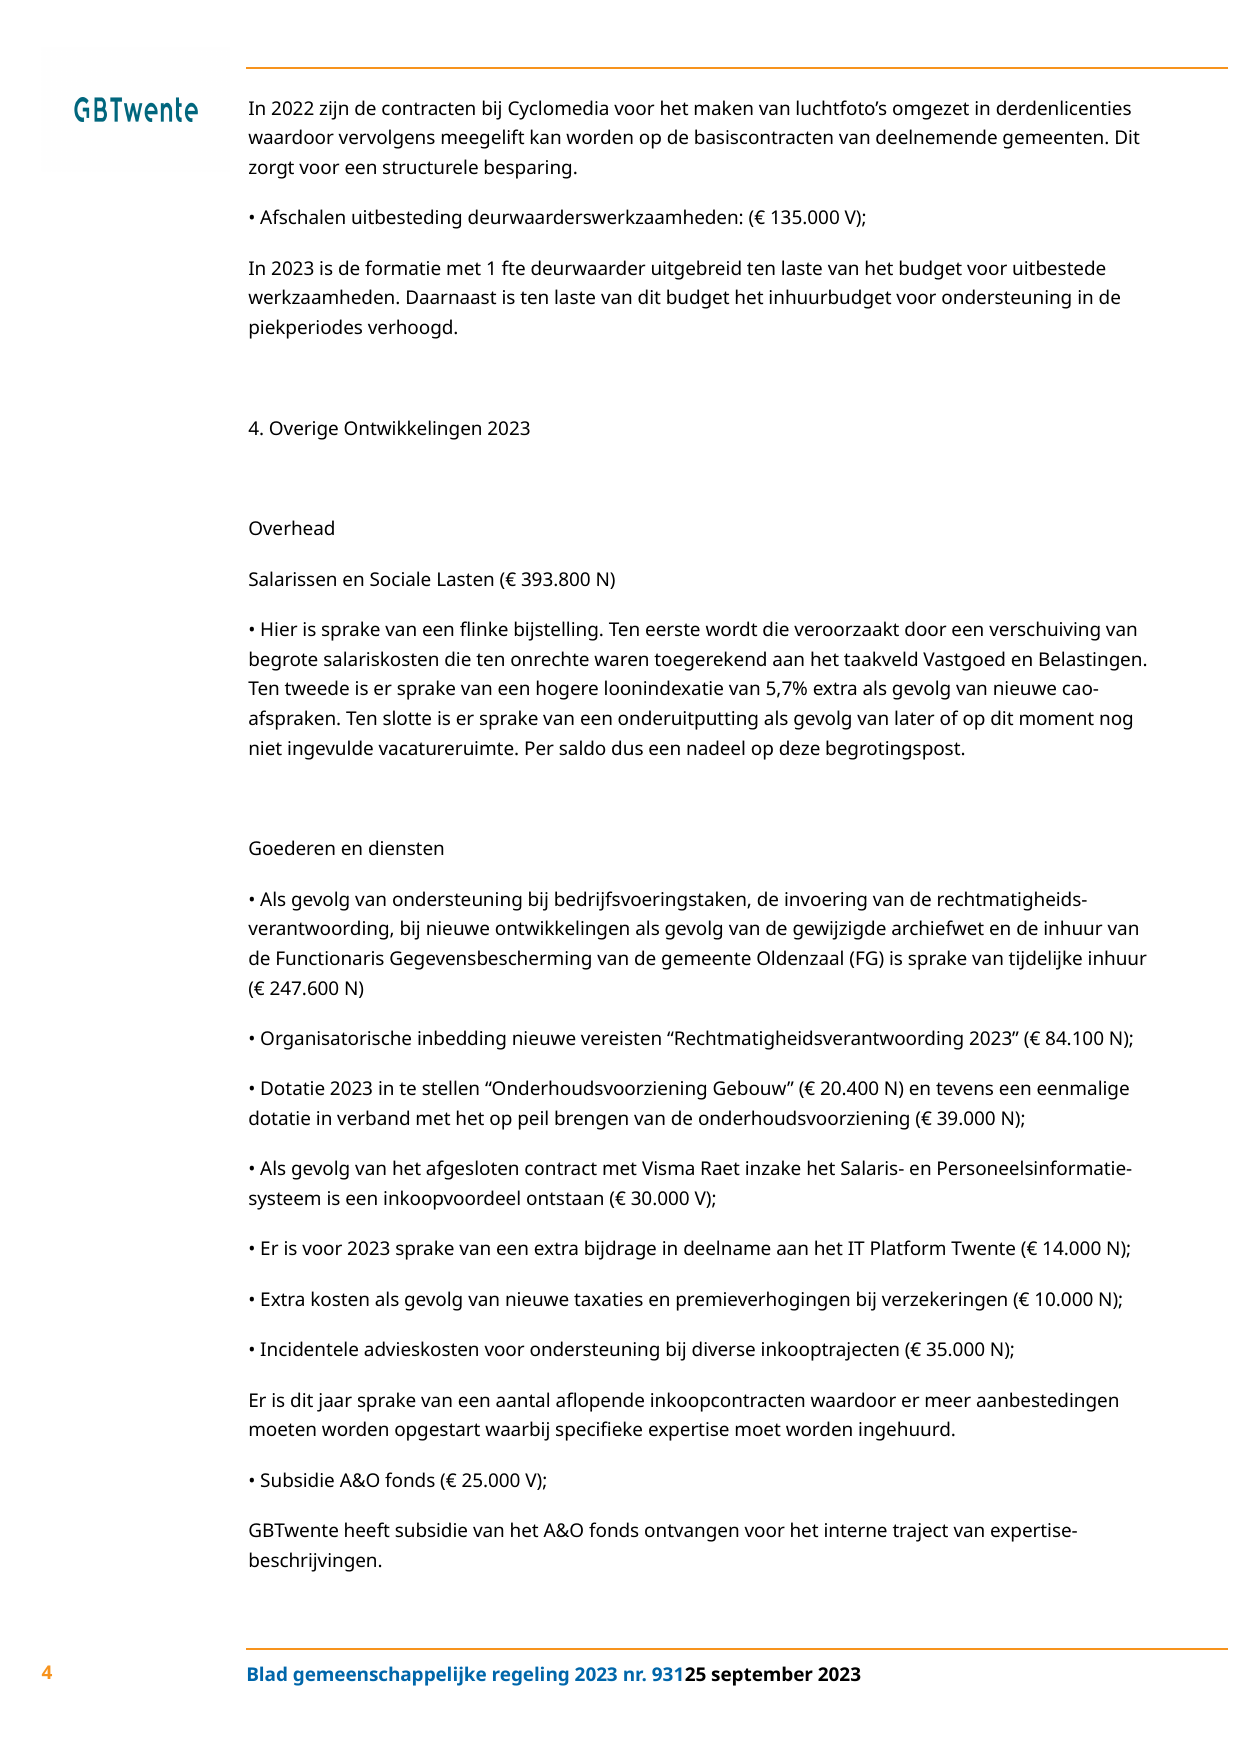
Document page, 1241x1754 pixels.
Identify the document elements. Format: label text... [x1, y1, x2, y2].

text 4. Overige Ontwikkelingen 2023 [248, 415, 1152, 441]
text In 2022 zijn de contracten bij Cyclomedia voor het maken van luchtfoto’s omgezet in derdenlicenties waardoor vervolgens meegelift kan worden op de basiscontracten van deelnemende gemeenten. Dit zorgt voor een structurele besparing. [248, 95, 1152, 180]
text • Er is voor 2023 sprake van een extra bijdrage in deelname aan het IT Platform Twente (€ 14.000 N); [248, 1236, 1152, 1261]
text • Organisatorische inbedding nieuwe vereisten “Rechtmatigheidsverantwoording 2023” (€ 84.100 N); [248, 1025, 1152, 1051]
text Salarissen en Sociale Lasten (€ 393.800 N) [248, 566, 1152, 592]
text • Subsidie A&O fonds (€ 25.000 V); [248, 1467, 1152, 1493]
text Er is dit jaar sprake van een aantal aflopende inkoopcontracten waardoor er meer aanbestedingen moeten worden opgestart waarbij specifieke expertise moet worden ingehuurd. [248, 1387, 1152, 1442]
text In 2023 is de formatie met 1 fte deurwaarder uitgebreid ten laste van het budget voor uitbestede werkzaamheden. Daarnaast is ten laste van dit budget het inhuurbudget voor ondersteuning in de piekperiodes verhoogd. [248, 255, 1152, 340]
text • Dotatie 2023 in te stellen “Onderhoudsvoorziening Gebouw” (€ 20.400 N) en tevens een eenmalige dotatie in verband met het op peil brengen van de onderhoudsvoorziening (€ 39.000 N); [248, 1076, 1152, 1131]
text • Hier is sprake van een flinke bijstelling. Ten eerste wordt die veroorzaakt door een verschuiving van begrote salariskosten die ten onrechte waren toegerekend aan het taakveld Vastgoed en Belastingen. Ten tweede is er sprake van een hogere loonindexatie van 5,7% extra als gevolg van nieuwe cao-afspraken. Ten slotte is er sprake van een onderuitputting als gevolg van later of op dit moment nog niet ingevulde vacatureruimte. Per saldo dus een nadeel op deze begrotingspost. [248, 616, 1152, 761]
text Goederen en diensten [248, 836, 1152, 861]
text • Als gevolg van het afgesloten contract met Visma Raet inzake het Salaris- en Personeelsinformatie-systeem is een inkoopvoordeel ontstaan (€ 30.000 V); [248, 1156, 1152, 1211]
text • Extra kosten als gevolg van nieuwe taxaties en premieverhogingen bij verzekeringen (€ 10.000 N); [248, 1286, 1152, 1312]
text Overhead [248, 516, 1152, 541]
picture [41, 47, 231, 172]
text GBTwente heeft subsidie van het A&O fonds ontvangen voor het interne traject van expertise-beschrijvingen. [248, 1517, 1152, 1573]
text • Afschalen uitbesteding deurwaarderswerkzaamheden: (€ 135.000 V); [248, 204, 1152, 230]
text • Als gevolg van ondersteuning bij bedrijfsvoeringstaken, de invoering van de rechtmatigheids-verantwoording, bij nieuwe ontwikkelingen als gevolg van de gewijzigde archiefwet en de inhuur van de Functionaris Gegevensbescherming van de gemeente Oldenzaal (FG) is sprake van tijdelijke inhuur (€ 247.600 N) [248, 886, 1152, 1001]
text • Incidentele advieskosten voor ondersteuning bij diverse inkooptrajecten (€ 35.000 N); [248, 1336, 1152, 1362]
